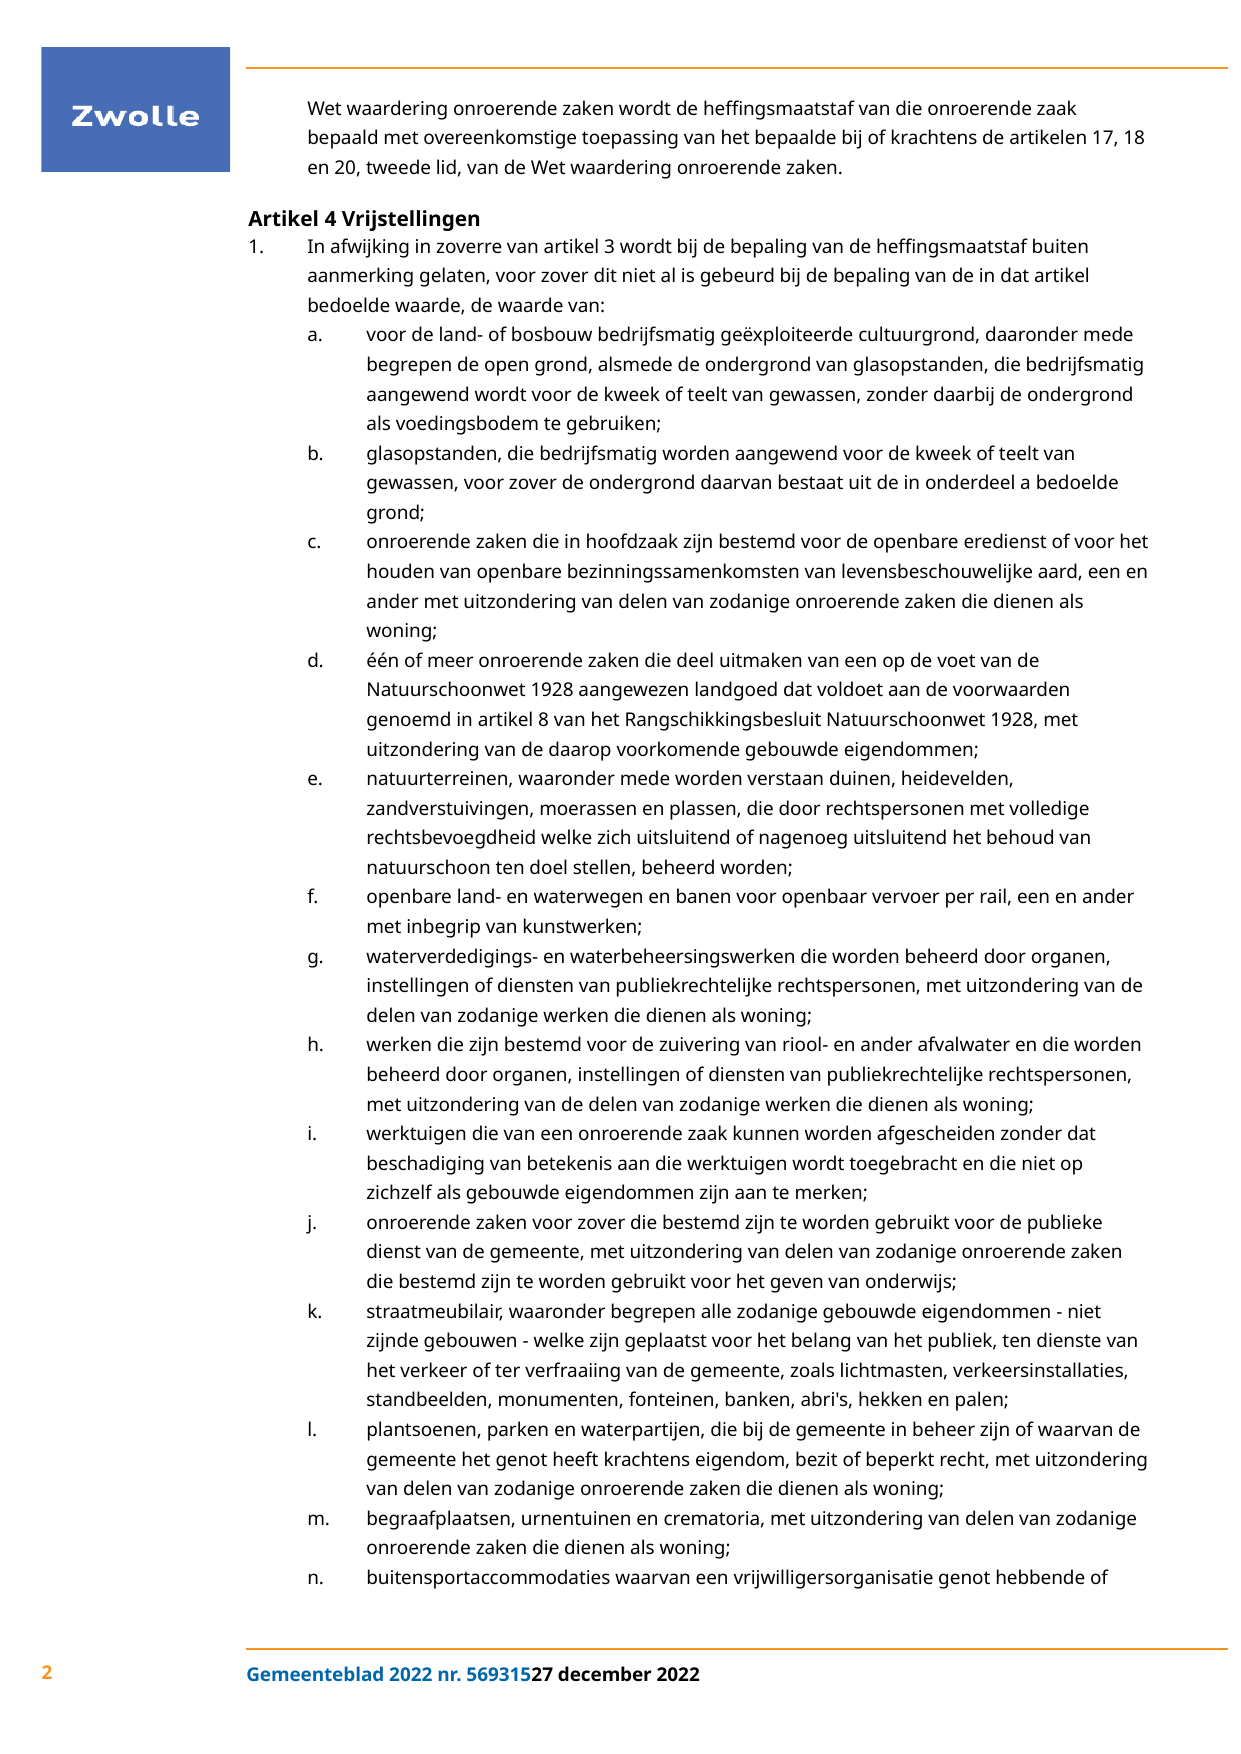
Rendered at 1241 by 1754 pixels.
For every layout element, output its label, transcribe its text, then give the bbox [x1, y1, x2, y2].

list straatmeubilair, waaronder begrepen alle zodanige gebouwde eigendommen - niet zijnde gebouwen - welke zijn geplaatst voor het belang van het publiek, ten dienste van het verkeer of ter verfraaiing van de gemeente, zoals lichtmasten, verkeersinstallaties, standbeelden, monumenten, fonteinen, banken, abri's, hekken en palen; [307, 1298, 1152, 1412]
list werktuigen die van een onroerende zaak kunnen worden afgescheiden zonder dat beschadiging van betekenis aan die werktuigen wordt toegebracht en die niet op zichzelf als gebouwde eigendommen zijn aan te merken; [307, 1120, 1152, 1205]
list onroerende zaken voor zover die bestemd zijn te worden gebruikt voor de publieke dienst van de gemeente, met uitzondering van delen van zodanige onroerende zaken die bestemd zijn te worden gebruikt voor het geven van onderwijs; [307, 1209, 1152, 1294]
list Wet waardering onroerende zaken wordt de heffingsmaatstaf van die onroerende zaak bepaald met overeenkomstige toepassing van het bepaalde bij of krachtens de artikelen 17, 18 en 20, tweede lid, van de Wet waardering onroerende zaken. [248, 95, 1152, 180]
list glasopstanden, die bedrijfsmatig worden aangewend voor de kweek of teelt van gewassen, voor zover de ondergrond daarvan bestaat uit de in onderdeel a bedoelde grond; [307, 440, 1152, 525]
list begraafplaatsen, urnentuinen en crematoria, met uitzondering van delen van zodanige onroerende zaken die dienen als woning; [307, 1505, 1152, 1560]
list buitensportaccommodaties waarvan een vrijwilligersorganisatie genot hebbende of [307, 1564, 1152, 1590]
text Artikel 4 Vrijstellingen [248, 204, 1152, 233]
list één of meer onroerende zaken die deel uitmaken van een op de voet van de Natuurschoonwet 1928 aangewezen landgoed dat voldoet aan de voorwaarden genoemd in artikel 8 van het Rangschikkingsbesluit Natuurschoonwet 1928, met uitzondering van de daarop voorkomende gebouwde eigendommen; [307, 647, 1152, 761]
list werken die zijn bestemd voor de zuivering van riool- en ander afvalwater en die worden beheerd door organen, instellingen of diensten van publiekrechtelijke rechtspersonen, met uitzondering van de delen van zodanige werken die dienen als woning; [307, 1032, 1152, 1116]
list waterverdedigings- en waterbeheersingswerken die worden beheerd door organen, instellingen of diensten van publiekrechtelijke rechtspersonen, met uitzondering van de delen van zodanige werken die dienen als woning; [307, 943, 1152, 1028]
list voor de land- of bosbouw bedrijfsmatig geëxploiteerde cultuurgrond, daaronder mede begrepen de open grond, alsmede de ondergrond van glasopstanden, die bedrijfsmatig aangewend wordt voor de kweek of teelt van gewassen, zonder daarbij de ondergrond als voedingsbodem te gebruiken; [307, 322, 1152, 436]
list openbare land- en waterwegen en banen voor openbaar vervoer per rail, een en ander met inbegrip van kunstwerken; [307, 884, 1152, 939]
list natuurterreinen, waaronder mede worden verstaan duinen, heidevelden, zandverstuivingen, moerassen en plassen, die door rechtspersonen met volledige rechtsbevoegdheid welke zich uitsluitend of nagenoeg uitsluitend het behoud van natuurschoon ten doel stellen, beheerd worden; [307, 765, 1152, 880]
picture [41, 47, 231, 172]
list plantsoenen, parken en waterpartijen, die bij de gemeente in beheer zijn of waarvan de gemeente het genot heeft krachtens eigendom, bezit of beperkt recht, met uitzondering van delen van zodanige onroerende zaken die dienen als woning; [307, 1416, 1152, 1501]
list onroerende zaken die in hoofdzaak zijn bestemd voor de openbare eredienst of voor het houden van openbare bezinningssamenkomsten van levensbeschouwelijke aard, een en ander met uitzondering van delen van zodanige onroerende zaken die dienen als woning; [307, 529, 1152, 643]
list In afwijking in zoverre van artikel 3 wordt bij de bepaling van de heffingsmaatstaf buiten aanmerking gelaten, voor zover dit niet al is gebeurd bij de bepaling van de in dat artikel bedoelde waarde, de waarde van: [248, 233, 1152, 318]
